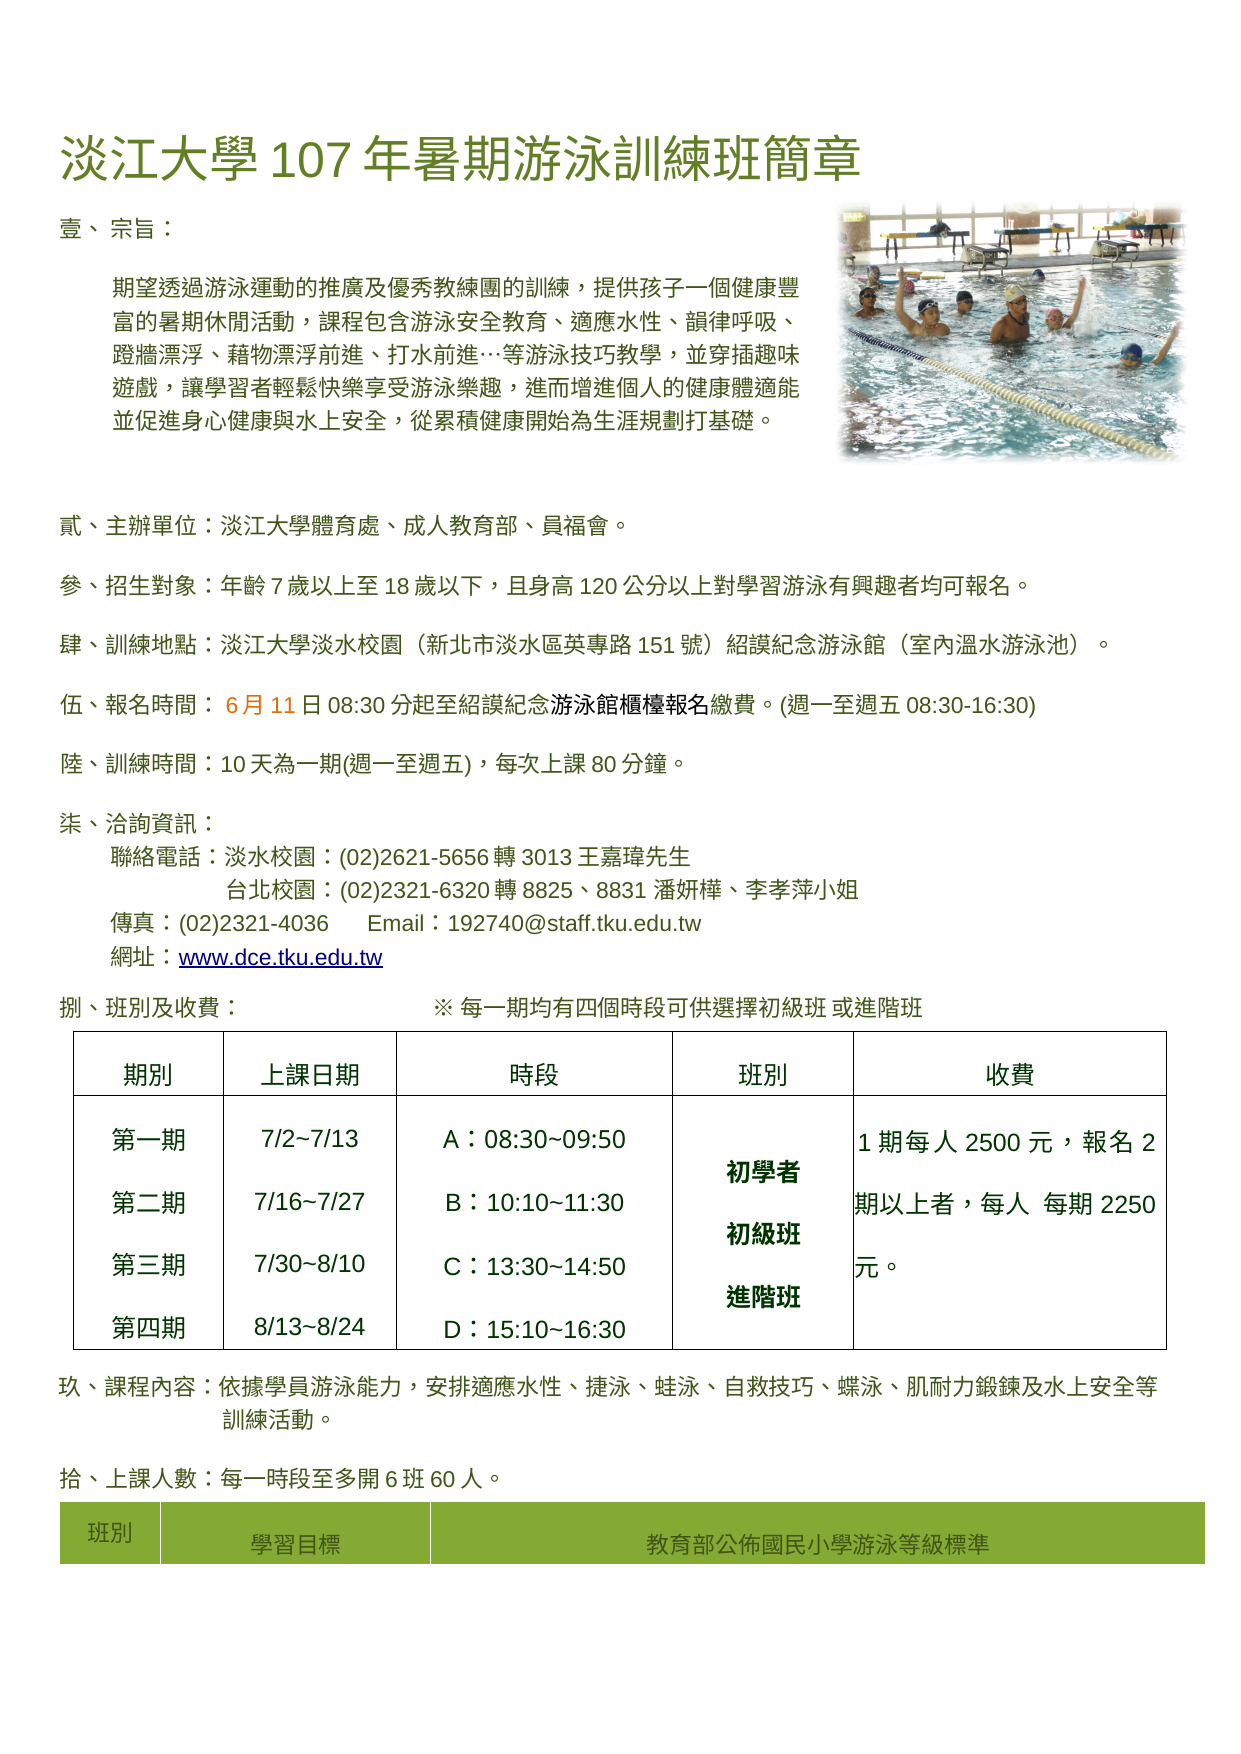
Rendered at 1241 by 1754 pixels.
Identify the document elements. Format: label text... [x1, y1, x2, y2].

text 陸、訓練時間：10天為一期(週一至週五)，每次上課80分鐘。 [60, 746, 1181, 779]
table_header 收費 [854, 1032, 1166, 1094]
text 網址：www.dce.tku.edu.tw [109, 938, 1181, 972]
table_header 學習目標 [161, 1502, 430, 1564]
table_cell 7/2~7/13 7/16~7/27 7/30~8/10 8/13~8/24 [224, 1096, 396, 1349]
text 肆、訓練地點：淡江大學淡水校園（新北市淡水區英專路151號）紹謨紀念游泳館（室內溫水游泳池）。 [59, 627, 1181, 660]
table_header 期別 [74, 1032, 223, 1094]
table_header 班別 [673, 1032, 853, 1094]
table_cell C：13:30~14:50 [397, 1222, 672, 1285]
table_cell 第一期 第二期 第三期 第四期 [74, 1096, 223, 1349]
text 聯絡電話：淡水校園：(02)2621-5656轉3013王嘉瑋先生 [109, 839, 1181, 872]
text 拾、上課人數：每一時段至多開6班60人。 [59, 1461, 1181, 1494]
table_header 時段 [397, 1032, 672, 1094]
text 貳、主辦單位：淡江大學體育處、成人教育部、員福會。 [59, 508, 1181, 541]
table_cell D：15:10~16:30 [397, 1285, 672, 1349]
text 柒、洽詢資訊： [59, 805, 1181, 839]
table_header 教育部公佈國民小學游泳等級標準 [431, 1502, 1205, 1564]
table_header 上課日期 [224, 1032, 396, 1094]
table_cell 1期每人2500元，報名2期以上者，每人 每期2250元。 [854, 1096, 1166, 1349]
text 壹、 宗旨： [59, 211, 835, 244]
text 參、招生對象：年齡7歲以上至18歲以下，且身高120公分以上對學習游泳有興趣者均可報名。 [59, 567, 1181, 601]
text 捌、班別及收費： ※ 每一期均有四個時段可供選擇初級班 或進階班 [59, 990, 1181, 1023]
table_header 班別 [60, 1502, 160, 1564]
text 期望透過游泳運動的推廣及優秀教練團的訓練，提供孩子一個健康豐 富的暑期休閒活動，課程包含游泳安全教育、適應水性、韻律呼吸、 蹬牆漂浮、藉物漂浮前進、打水前進…等游泳技巧教學，並穿插趣味 遊戲，讓學習者輕鬆快樂享受游泳樂趣，進而增進個人的健康體適能 並促進身心健康與水上安全，從累積健康開始為生涯規劃打基礎。 [112, 270, 1181, 482]
text 淡江大學107年暑期游泳訓練班簡章 [59, 119, 1181, 192]
text 傳真：(02)2321-4036 Email：192740@staff.tku.edu.tw [109, 905, 1181, 938]
text 台北校園：(02)2321-6320轉8825、8831 潘妍樺、李孝萍小姐 [59, 872, 1181, 905]
text 玖、課程內容：依據學員游泳能力，安排適應水性、捷泳、蛙泳、自救技巧、蝶泳、肌耐力鍛鍊及水上安全等訓練活動。 [58, 1368, 1181, 1435]
table_cell B：10:10~11:30 [397, 1158, 672, 1222]
text 伍、報名時間： 6月11日08:30分起至紹謨紀念游泳館櫃檯報名繳費。(週一至週五08:30-16:30) [60, 686, 1181, 720]
table_cell 初學者 初級班 進階班 [673, 1096, 853, 1349]
table_cell A：08:30~09:50 [397, 1096, 672, 1158]
